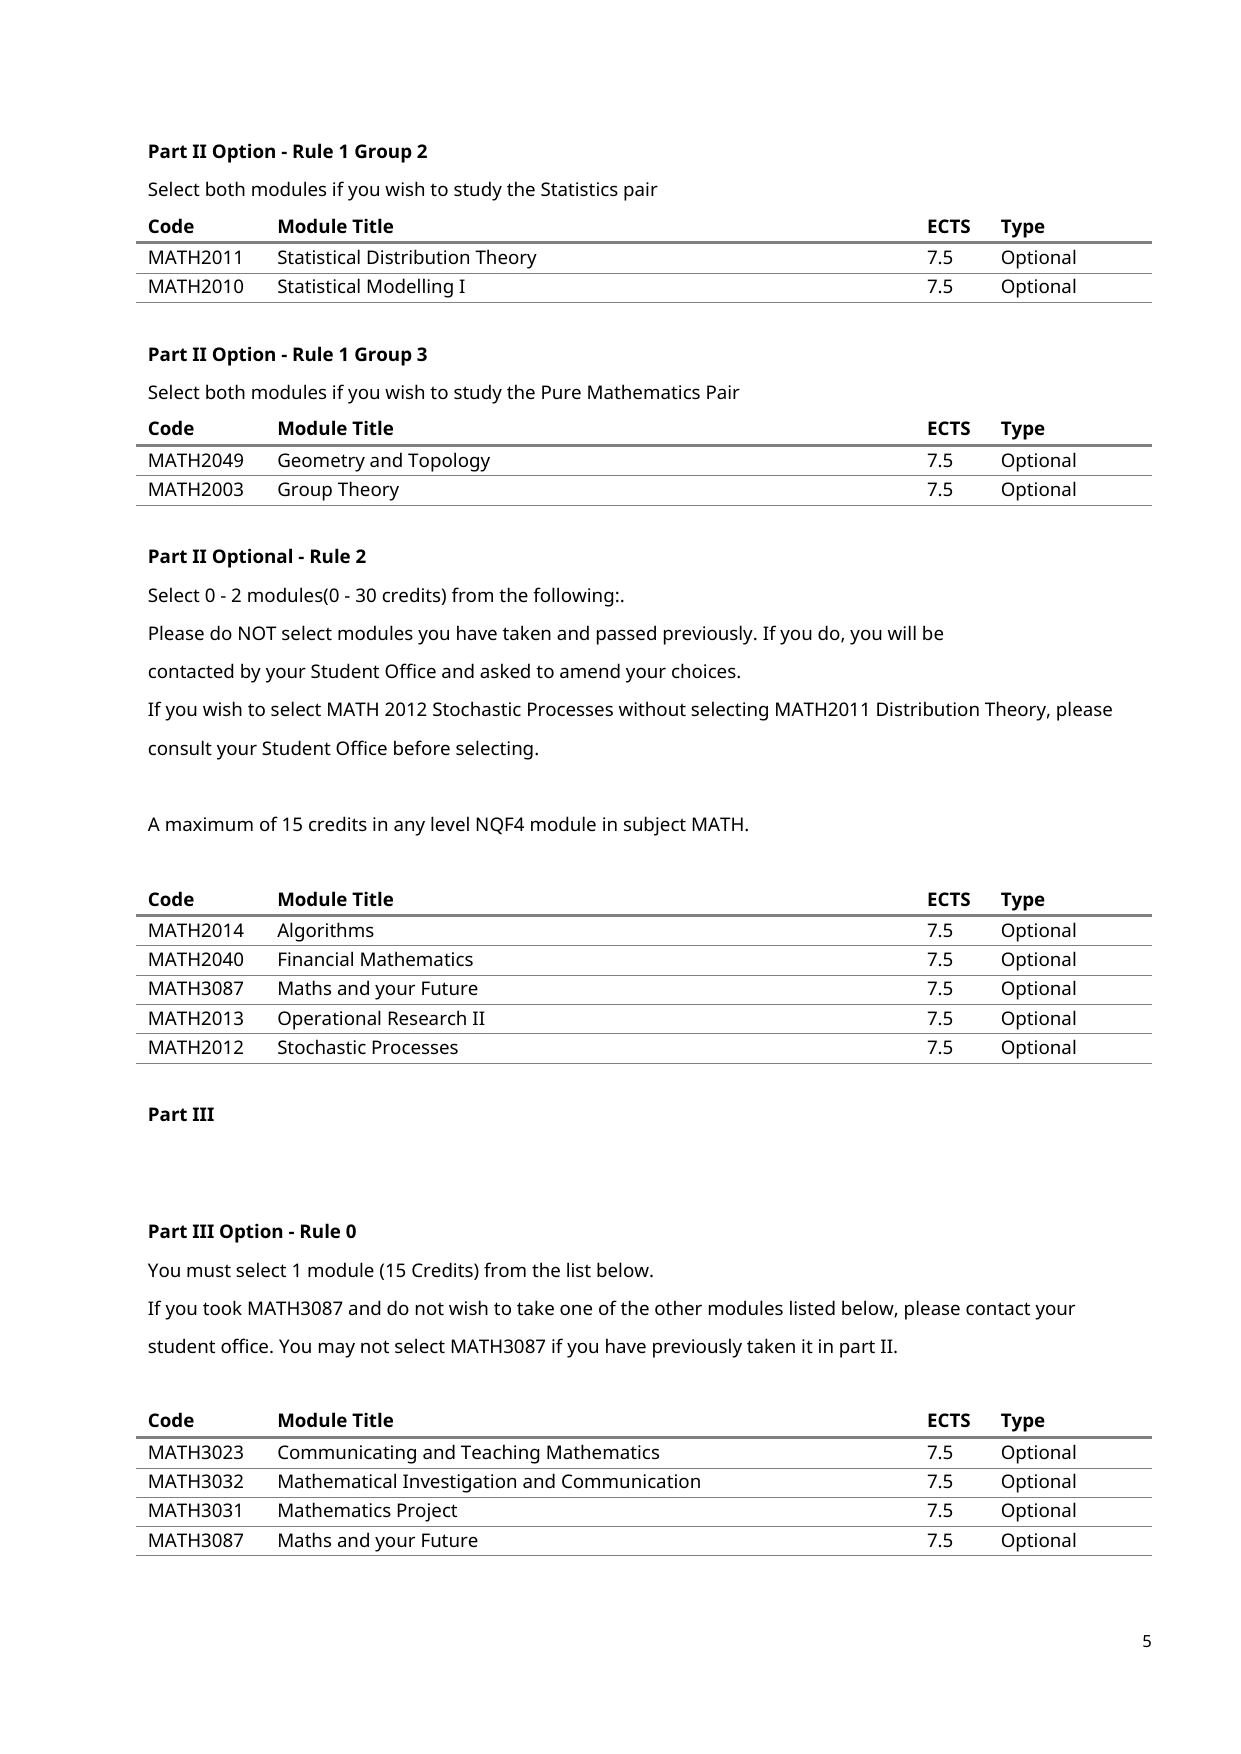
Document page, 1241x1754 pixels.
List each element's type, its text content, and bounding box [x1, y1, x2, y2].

table_cell Maths and your Future [266, 976, 916, 1004]
table_cell Optional [989, 946, 1152, 975]
table_cell Mathematics Project [266, 1498, 916, 1526]
table_cell ECTS [916, 886, 989, 914]
table_cell 7.5 [916, 1005, 989, 1033]
table_cell MATH3032 [136, 1469, 266, 1497]
table_cell Optional [989, 476, 1152, 504]
table_cell Optional [989, 1527, 1152, 1555]
table_cell Type [989, 416, 1152, 444]
table_cell Module Title [266, 1408, 916, 1436]
table_cell 7.5 [916, 274, 989, 302]
table_cell Group Theory [266, 476, 916, 504]
table_cell Optional [989, 274, 1152, 302]
table_cell MATH3087 [136, 1527, 266, 1555]
table_cell MATH3023 [136, 1439, 266, 1467]
table_cell Stochastic Processes [266, 1034, 916, 1062]
table_cell Module Title [266, 213, 916, 241]
table_cell Optional [989, 976, 1152, 1004]
table_cell Geometry and Topology [266, 447, 916, 475]
table_cell 7.5 [916, 244, 989, 273]
table_cell Mathematical Investigation and Communication [266, 1469, 916, 1497]
table_cell Module Title [266, 416, 916, 444]
table_cell Communicating and Teaching Mathematics [266, 1439, 916, 1467]
table_cell 7.5 [916, 976, 989, 1004]
table_cell MATH2003 [136, 476, 266, 504]
table_cell Optional [989, 917, 1152, 945]
table_cell 7.5 [916, 1439, 989, 1467]
table_cell Part II Option - Rule 1 Group 2 Select both modules if you wish to study the Statistics pair [136, 99, 1152, 213]
table_cell Statistical Modelling I [266, 274, 916, 302]
table_cell Code [136, 416, 266, 444]
table_cell Maths and your Future [266, 1527, 916, 1555]
table_cell Algorithms [266, 917, 916, 945]
table_cell ECTS [916, 416, 989, 444]
table_cell Module Title [266, 886, 916, 914]
table_cell Type [989, 886, 1152, 914]
table_cell MATH2049 [136, 447, 266, 475]
table_cell [136, 1556, 1152, 1592]
table_cell MATH3031 [136, 1498, 266, 1526]
table_cell Optional [989, 1498, 1152, 1526]
table_cell 7.5 [916, 917, 989, 945]
table_cell MATH2014 [136, 917, 266, 945]
table_cell MATH2010 [136, 274, 266, 302]
table_cell Optional [989, 1439, 1152, 1467]
table_cell Part III [136, 1064, 1152, 1180]
table_cell Part II Optional - Rule 2 Select 0 - 2 modules(0 - 30 credits) from the following:. Please do NOT select modules you have taken and passed previously. If you do, you will be contacted by your Student Office and asked to amend your choices. If you wish to select MATH 2012 Stochastic Processes without selecting MATH2011 Distribution Theory, please consult your Student Office before selecting. A maximum of 15 credits in any level NQF4 module in subject MATH. [136, 506, 1152, 886]
table_cell Type [989, 213, 1152, 241]
table_cell Optional [989, 244, 1152, 273]
table_cell Statistical Distribution Theory [266, 244, 916, 273]
table_cell 7.5 [916, 1469, 989, 1497]
table_cell Code [136, 1408, 266, 1436]
table_cell Optional [989, 1469, 1152, 1497]
table_cell Operational Research II [266, 1005, 916, 1033]
table_cell ECTS [916, 213, 989, 241]
table_cell 7.5 [916, 1034, 989, 1062]
table_cell Part III Option - Rule 0 You must select 1 module (15 Credits) from the list below. If you took MATH3087 and do not wish to take one of the other modules listed below, please contact your student office. You may not select MATH3087 if you have previously taken it in part II. [136, 1180, 1152, 1408]
table_cell Type [989, 1408, 1152, 1436]
table_cell 7.5 [916, 1498, 989, 1526]
table_cell MATH2013 [136, 1005, 266, 1033]
table_cell Optional [989, 1005, 1152, 1033]
table_cell MATH2011 [136, 244, 266, 273]
table_cell Optional [989, 447, 1152, 475]
table_cell Code [136, 886, 266, 914]
table_cell 7.5 [916, 476, 989, 504]
table_cell MATH2040 [136, 946, 266, 975]
table_cell 7.5 [916, 1527, 989, 1555]
table_cell MATH3087 [136, 976, 266, 1004]
table_cell MATH2012 [136, 1034, 266, 1062]
table_cell Optional [989, 1034, 1152, 1062]
table_cell Code [136, 213, 266, 241]
table_cell Financial Mathematics [266, 946, 916, 975]
table_cell 7.5 [916, 946, 989, 975]
table_cell 7.5 [916, 447, 989, 475]
table_cell ECTS [916, 1408, 989, 1436]
table_cell Part II Option - Rule 1 Group 3 Select both modules if you wish to study the Pure Mathematics Pair [136, 303, 1152, 416]
